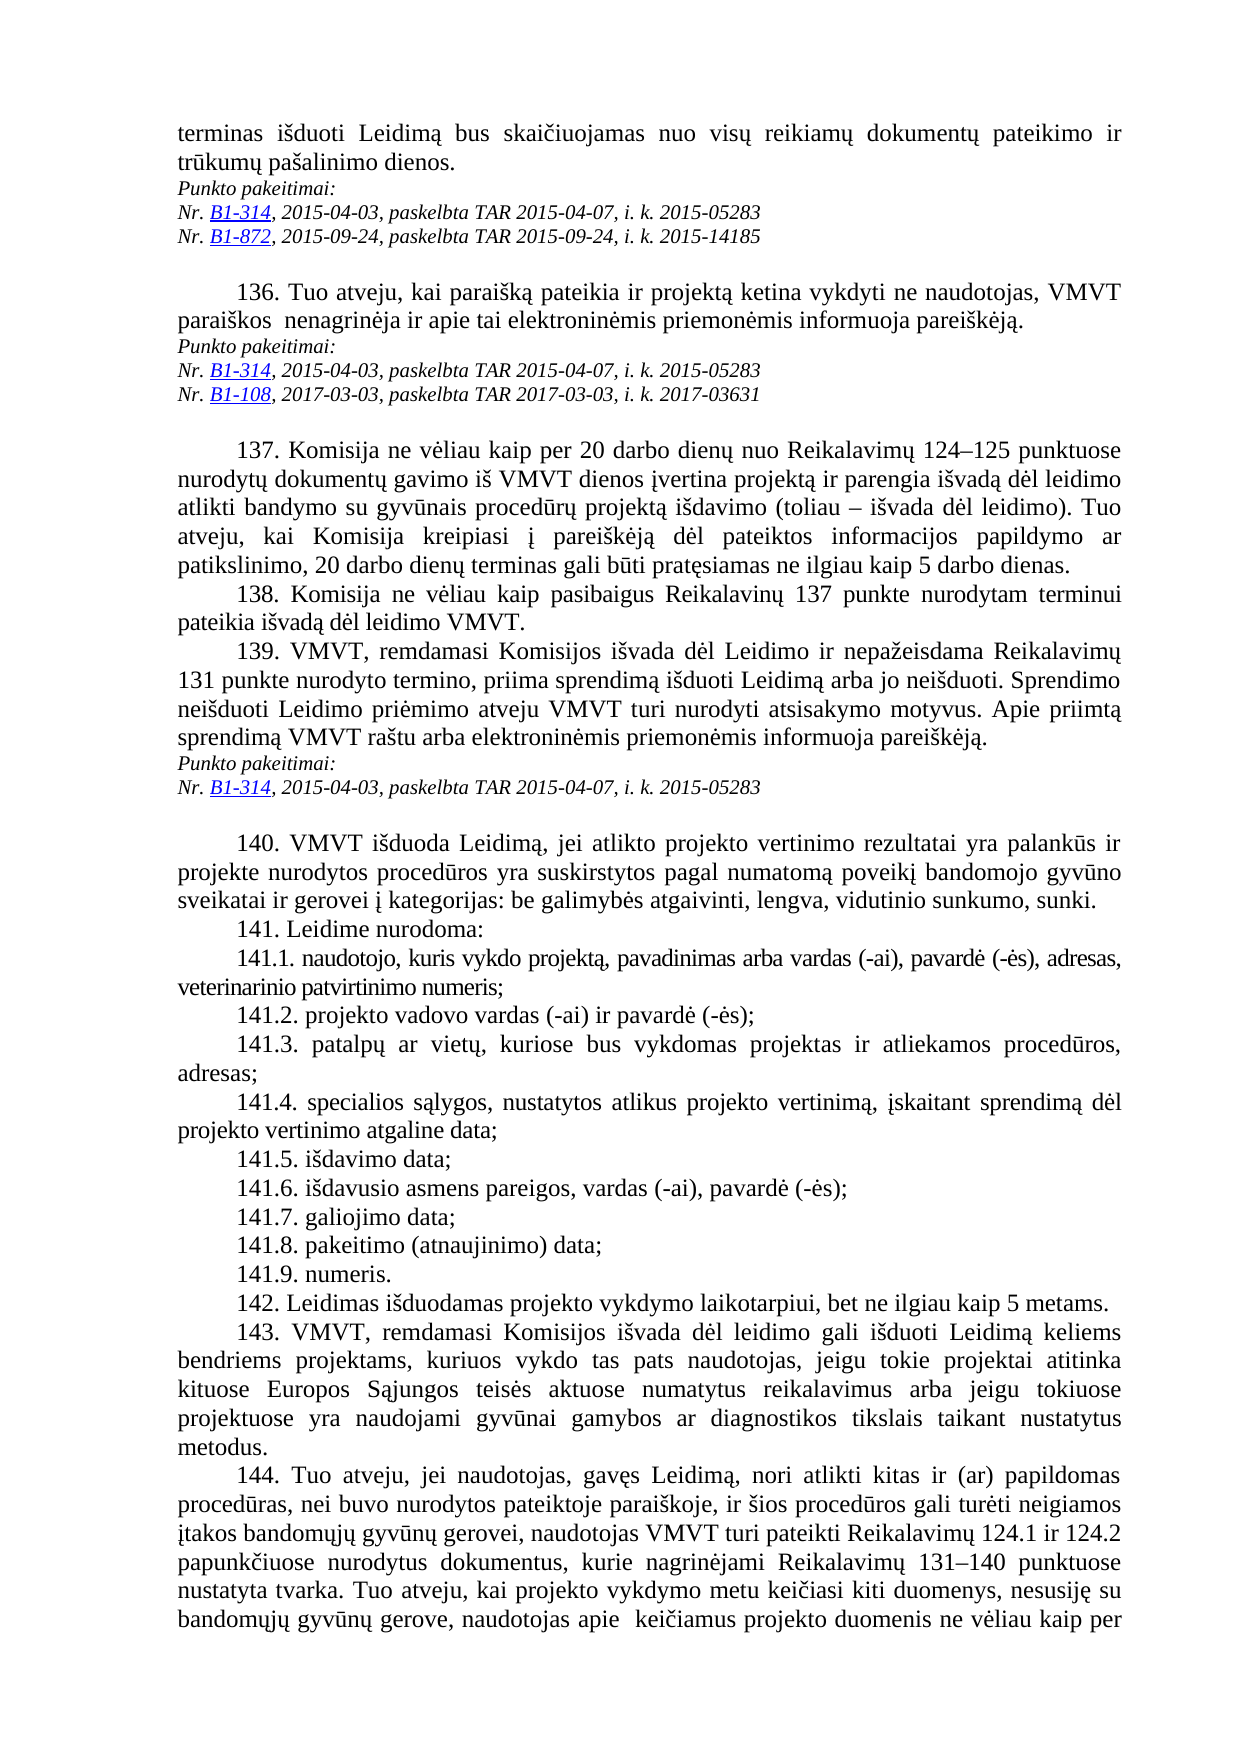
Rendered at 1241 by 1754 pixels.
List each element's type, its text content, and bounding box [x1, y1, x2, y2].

text Punkto pakeitimai: [177, 334, 1122, 358]
text 141.9. numeris. [177, 1259, 1122, 1288]
text 141.7. galiojimo data; [177, 1202, 1122, 1231]
text Nr. B1-872, 2015-09-24, paskelbta TAR 2015-09-24, i. k. 2015-14185 [177, 224, 1122, 248]
text 139. VMVT, remdamasi Komisijos išvada dėl Leidimo ir nepažeisdama Reikalavimų 131 punkte nurodyto termino, priima sprendimą išduoti Leidimą arba jo neišduoti. Sprendimo neišduoti Leidimo priėmimo atveju VMVT turi nurodyti atsisakymo motyvus. Apie priimtą sprendimą VMVT raštu arba elektroninėmis priemonėmis informuoja pareiškėją. [177, 636, 1122, 751]
text Punkto pakeitimai: [177, 751, 1122, 775]
text 142. Leidimas išduodamas projekto vykdymo laikotarpiui, bet ne ilgiau kaip 5 metams. [177, 1288, 1122, 1317]
text 141.1. naudotojo, kuris vykdo projektą, pavadinimas arba vardas (-ai), pavardė (-ės), adresas, veterinarinio patvirtinimo numeris; [177, 943, 1122, 1001]
text Nr. B1-314, 2015-04-03, paskelbta TAR 2015-04-07, i. k. 2015-05283 [177, 200, 1122, 224]
text 141.3. patalpų ar vietų, kuriose bus vykdomas projektas ir atliekamos procedūros, adresas; [177, 1029, 1122, 1087]
text 141. Leidime nurodoma: [177, 914, 1122, 943]
text 137. Komisija ne vėliau kaip per 20 darbo dienų nuo Reikalavimų 124–125 punktuose nurodytų dokumentų gavimo iš VMVT dienos įvertina projektą ir parengia išvadą dėl leidimo atlikti bandymo su gyvūnais procedūrų projektą išdavimo (toliau – išvada dėl leidimo). Tuo atveju, kai Komisija kreipiasi į pareiškėją dėl pateiktos informacijos papildymo ar patikslinimo, 20 darbo dienų terminas gali būti pratęsiamas ne ilgiau kaip 5 darbo dienas. [177, 435, 1122, 579]
text 141.6. išdavusio asmens pareigos, vardas (-ai), pavardė (-ės); [177, 1173, 1122, 1202]
text Nr. B1-108, 2017-03-03, paskelbta TAR 2017-03-03, i. k. 2017-03631 [177, 382, 1122, 406]
text 144. Tuo atveju, jei naudotojas, gavęs Leidimą, nori atlikti kitas ir (ar) papildomas procedūras, nei buvo nurodytos pateiktoje paraiškoje, ir šios procedūros gali turėti neigiamos įtakos bandomųjų gyvūnų gerovei, naudotojas VMVT turi pateikti Reikalavimų 124.1 ir 124.2 papunkčiuose nurodytus dokumentus, kurie nagrinėjami Reikalavimų 131–140 punktuose nustatyta tvarka. Tuo atveju, kai projekto vykdymo metu keičiasi kiti duomenys, nesusiję su bandomųjų gyvūnų gerove, naudotojas apie keičiamus projekto duomenis ne vėliau kaip per [177, 1461, 1122, 1633]
text Nr. B1-314, 2015-04-03, paskelbta TAR 2015-04-07, i. k. 2015-05283 [177, 775, 1122, 799]
text 141.2. projekto vadovo vardas (-ai) ir pavardė (-ės); [177, 1001, 1122, 1029]
text 141.4. specialios sąlygos, nustatytos atlikus projekto vertinimą, įskaitant sprendimą dėl projekto vertinimo atgaline data; [177, 1087, 1122, 1144]
text 141.8. pakeitimo (atnaujinimo) data; [177, 1231, 1122, 1259]
text 138. Komisija ne vėliau kaip pasibaigus Reikalavinų 137 punkte nurodytam terminui pateikia išvadą dėl leidimo VMVT. [177, 579, 1122, 636]
text 140. VMVT išduoda Leidimą, jei atlikto projekto vertinimo rezultatai yra palankūs ir projekte nurodytos procedūros yra suskirstytos pagal numatomą poveikį bandomojo gyvūno sveikatai ir gerovei į kategorijas: be galimybės atgaivinti, lengva, vidutinio sunkumo, sunki. [177, 828, 1122, 914]
text 143. VMVT, remdamasi Komisijos išvada dėl leidimo gali išduoti Leidimą keliems bendriems projektams, kuriuos vykdo tas pats naudotojas, jeigu tokie projektai atitinka kituose Europos Sąjungos teisės aktuose numatytus reikalavimus arba jeigu tokiuose projektuose yra naudojami gyvūnai gamybos ar diagnostikos tikslais taikant nustatytus metodus. [177, 1317, 1122, 1461]
text Punkto pakeitimai: [177, 176, 1122, 200]
text terminas išduoti Leidimą bus skaičiuojamas nuo visų reikiamų dokumentų pateikimo ir trūkumų pašalinimo dienos. [177, 118, 1122, 176]
text 141.5. išdavimo data; [177, 1144, 1122, 1173]
text Nr. B1-314, 2015-04-03, paskelbta TAR 2015-04-07, i. k. 2015-05283 [177, 358, 1122, 382]
text 136. Tuo atveju, kai paraišką pateikia ir projektą ketina vykdyti ne naudotojas, VMVT paraiškos nenagrinėja ir apie tai elektroninėmis priemonėmis informuoja pareiškėją. [177, 277, 1122, 334]
